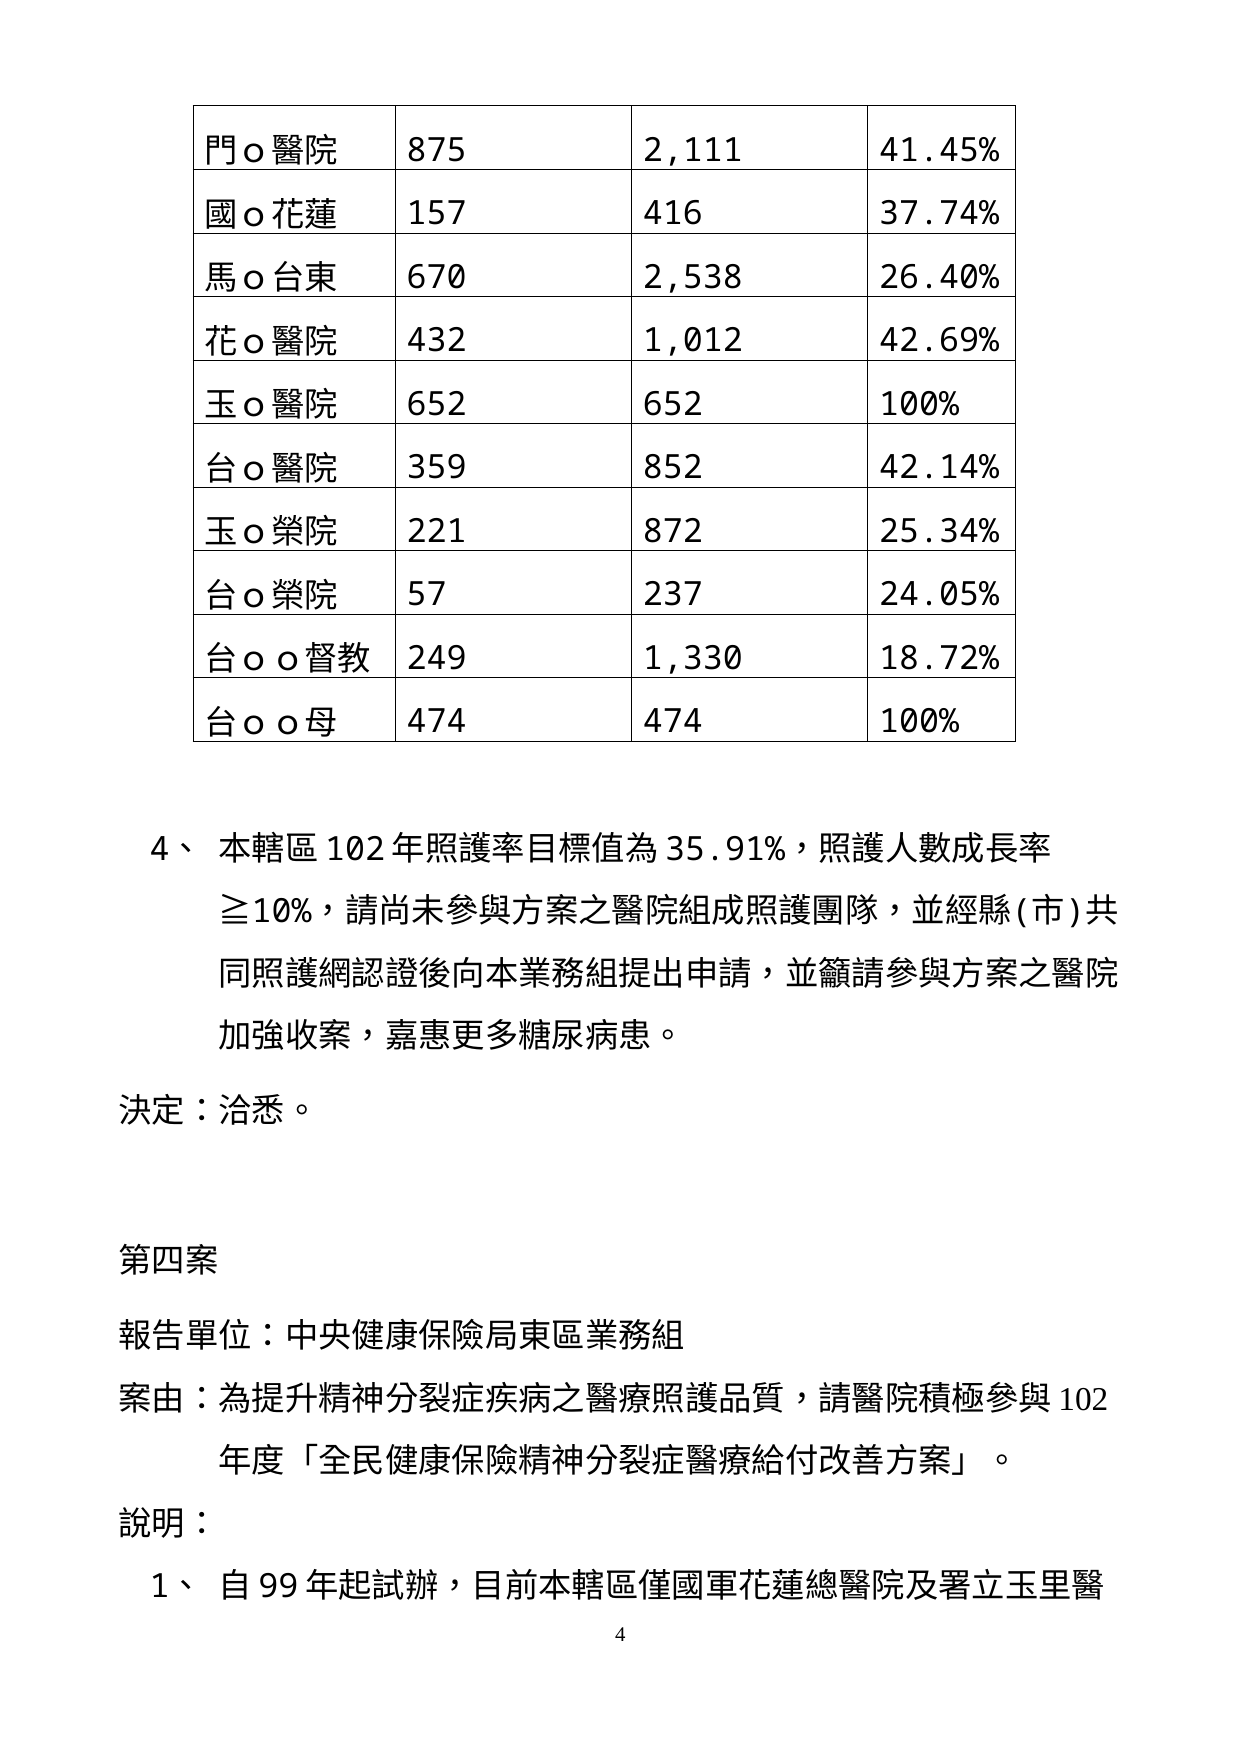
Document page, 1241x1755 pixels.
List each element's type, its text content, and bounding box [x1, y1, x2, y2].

table_cell 2,538 [632, 234, 867, 296]
table_cell 台ｏ榮院 [194, 551, 395, 614]
table_cell 670 [396, 234, 631, 296]
table_cell 100% [868, 678, 1015, 741]
table_cell 玉ｏ醫院 [194, 361, 395, 423]
table_cell 474 [396, 678, 631, 741]
table_cell 41.45% [868, 106, 1015, 169]
table_cell 432 [396, 297, 631, 359]
table_cell 26.40% [868, 234, 1015, 296]
subtitle 報告單位：中央健康保險局東區業務組 [118, 1292, 1122, 1354]
table_cell 國ｏ花蓮 [194, 170, 395, 232]
table_cell 24.05% [868, 551, 1015, 614]
table_cell 157 [396, 170, 631, 232]
table_cell 37.74% [868, 170, 1015, 232]
table_cell 25.34% [868, 488, 1015, 550]
table_cell 852 [632, 424, 867, 487]
text 案由：為提升精神分裂症疾病之醫療照護品質，請醫院積極參與102年度「全民健康保險精神分裂症醫療給付改善方案」。 [118, 1354, 1122, 1479]
table_cell 玉ｏ榮院 [194, 488, 395, 550]
table_cell 652 [396, 361, 631, 423]
table_cell 42.69% [868, 297, 1015, 359]
table_cell 台ｏｏ督教 [194, 615, 395, 677]
table_cell 221 [396, 488, 631, 550]
table_cell 42.14% [868, 424, 1015, 487]
table_cell 416 [632, 170, 867, 232]
table_cell 馬ｏ台東 [194, 234, 395, 296]
list 本轄區102年照護率目標值為35.91%，照護人數成長率≧10%，請尚未參與方案之醫院組成照護團隊，並經縣(市)共同照護網認證後向本業務組提出申請，並籲請參與方案之醫院加強收案，嘉惠更多糖尿病患。 [149, 804, 1122, 1054]
table_cell 100% [868, 361, 1015, 423]
table_cell 872 [632, 488, 867, 550]
subtitle 第四案 [118, 1217, 1122, 1279]
table_cell 875 [396, 106, 631, 169]
table_cell 249 [396, 615, 631, 677]
table_cell 1,012 [632, 297, 867, 359]
table_cell 474 [632, 678, 867, 741]
table_cell 237 [632, 551, 867, 614]
table_cell 台ｏｏ母 [194, 678, 395, 741]
table_cell 359 [396, 424, 631, 487]
table_cell 652 [632, 361, 867, 423]
text 說明： [118, 1479, 1122, 1542]
table_cell 門ｏ醫院 [194, 106, 395, 169]
table_cell 57 [396, 551, 631, 614]
table_cell 18.72% [868, 615, 1015, 677]
table_cell 1,330 [632, 615, 867, 677]
list 自99年起試辦，目前本轄區僅國軍花蓮總醫院及署立玉里醫 [149, 1542, 1122, 1604]
table_cell 花ｏ醫院 [194, 297, 395, 359]
table_cell 台ｏ醫院 [194, 424, 395, 487]
subtitle 決定：洽悉。 [118, 1067, 1122, 1129]
table_cell 2,111 [632, 106, 867, 169]
